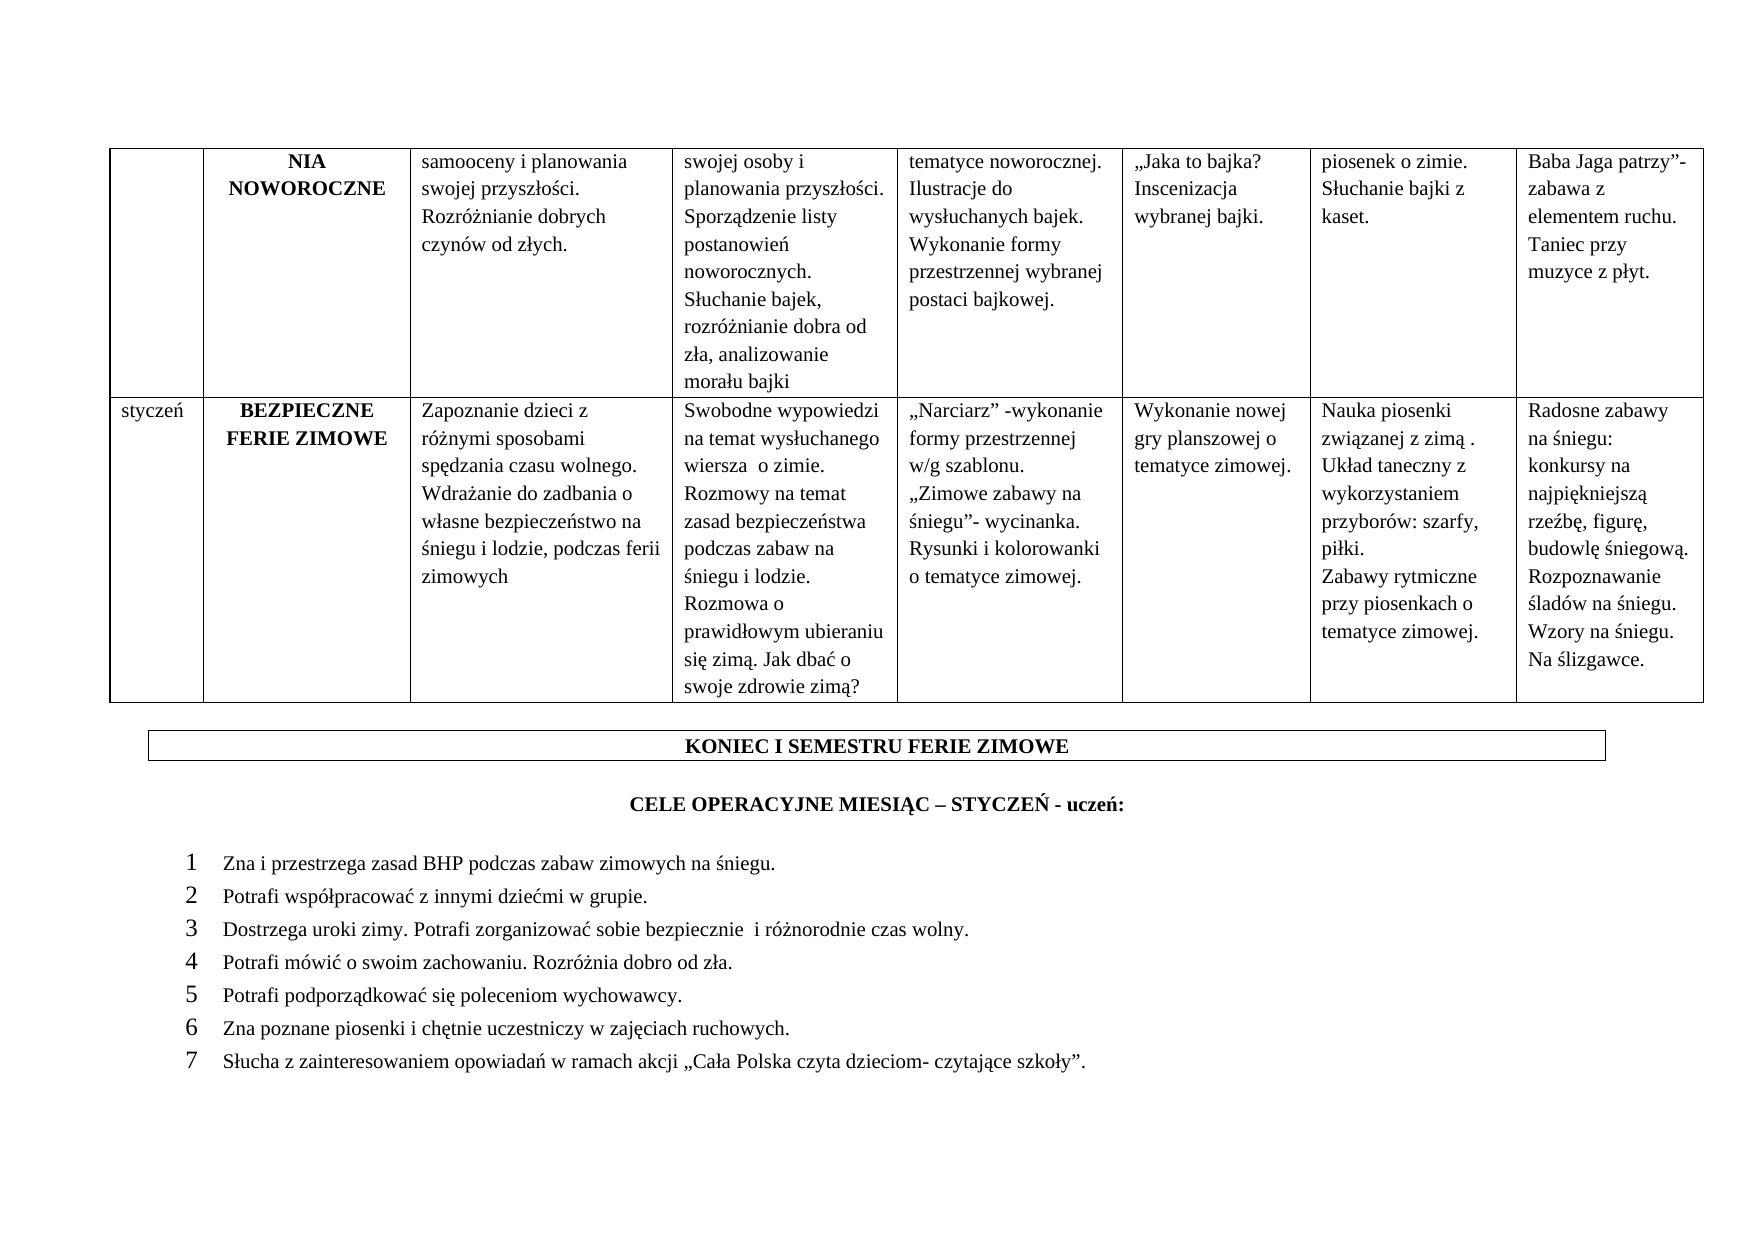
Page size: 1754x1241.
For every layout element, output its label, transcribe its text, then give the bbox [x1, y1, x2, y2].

table_cell styczeń [111, 398, 203, 702]
table_cell „Jaka to bajka? Inscenizacja wybranej bajki. [1123, 149, 1310, 397]
subtitle CELE OPERACYJNE MIESIĄC – STYCZEŃ - uczeń: [148, 792, 1606, 816]
table_cell samooceny i planowania swojej przyszłości. Rozróżnianie dobrych czynów od złych. [411, 149, 672, 397]
table_cell Radosne zabawy na śniegu: konkursy na najpiękniejszą rzeźbę, figurę, budowlę śniegową. Rozpoznawanie śladów na śniegu. Wzory na śniegu. Na ślizgawce. [1517, 398, 1703, 702]
table_cell Zapoznanie dzieci z różnymi sposobami spędzania czasu wolnego. Wdrażanie do zadbania o własne bezpieczeństwo na śniegu i lodzie, podczas ferii zimowych [411, 398, 672, 702]
list Potrafi współpracować z innymi dziećmi w grupie. [185, 880, 1606, 909]
subtitle KONIEC I SEMESTRU FERIE ZIMOWE [149, 731, 1605, 760]
table_cell swojej osoby i planowania przyszłości. Sporządzenie listy postanowień noworocznych. Słuchanie bajek, rozróżnianie dobra od zła, analizowanie morału bajki [673, 149, 897, 397]
table_cell Swobodne wypowiedzi na temat wysłuchanego wiersza o zimie. Rozmowy na temat zasad bezpieczeństwa podczas zabaw na śniegu i lodzie. Rozmowa o prawidłowym ubieraniu się zimą. Jak dbać o swoje zdrowie zimą? [673, 398, 897, 702]
list Zna poznane piosenki i chętnie uczestniczy w zajęciach ruchowych. [185, 1012, 1606, 1041]
table_cell BEZPIECZNE FERIE ZIMOWE [204, 398, 410, 702]
table_cell Nauka piosenki związanej z zimą . Układ taneczny z wykorzystaniem przyborów: szarfy, piłki. Zabawy rytmiczne przy piosenkach o tematyce zimowej. [1311, 398, 1516, 702]
table_cell „Narciarz” -wykonanie formy przestrzennej w/g szablonu. „Zimowe zabawy na śniegu”- wycinanka. Rysunki i kolorowanki o tematyce zimowej. [898, 398, 1122, 702]
table_cell Baba Jaga patrzy”-zabawa z elementem ruchu. Taniec przy muzyce z płyt. [1517, 149, 1703, 397]
table_cell piosenek o zimie. Słuchanie bajki z kaset. [1311, 149, 1516, 397]
table_cell tematyce noworocznej. Ilustracje do wysłuchanych bajek. Wykonanie formy przestrzennej wybranej postaci bajkowej. [898, 149, 1122, 397]
table_cell NIA NOWOROCZNE [204, 149, 410, 397]
list Zna i przestrzega zasad BHP podczas zabaw zimowych na śniegu. [185, 847, 1606, 876]
list Dostrzega uroki zimy. Potrafi zorganizować sobie bezpiecznie i różnorodnie czas wolny. [185, 913, 1606, 942]
table_cell Wykonanie nowej gry planszowej o tematyce zimowej. [1123, 398, 1310, 702]
list Potrafi mówić o swoim zachowaniu. Rozróżnia dobro od zła. [185, 946, 1606, 975]
table_cell [111, 149, 203, 397]
list Potrafi podporządkować się poleceniom wychowawcy. [185, 979, 1606, 1008]
list Słucha z zainteresowaniem opowiadań w ramach akcji „Cała Polska czyta dzieciom- czytające szkoły”. [185, 1045, 1606, 1074]
